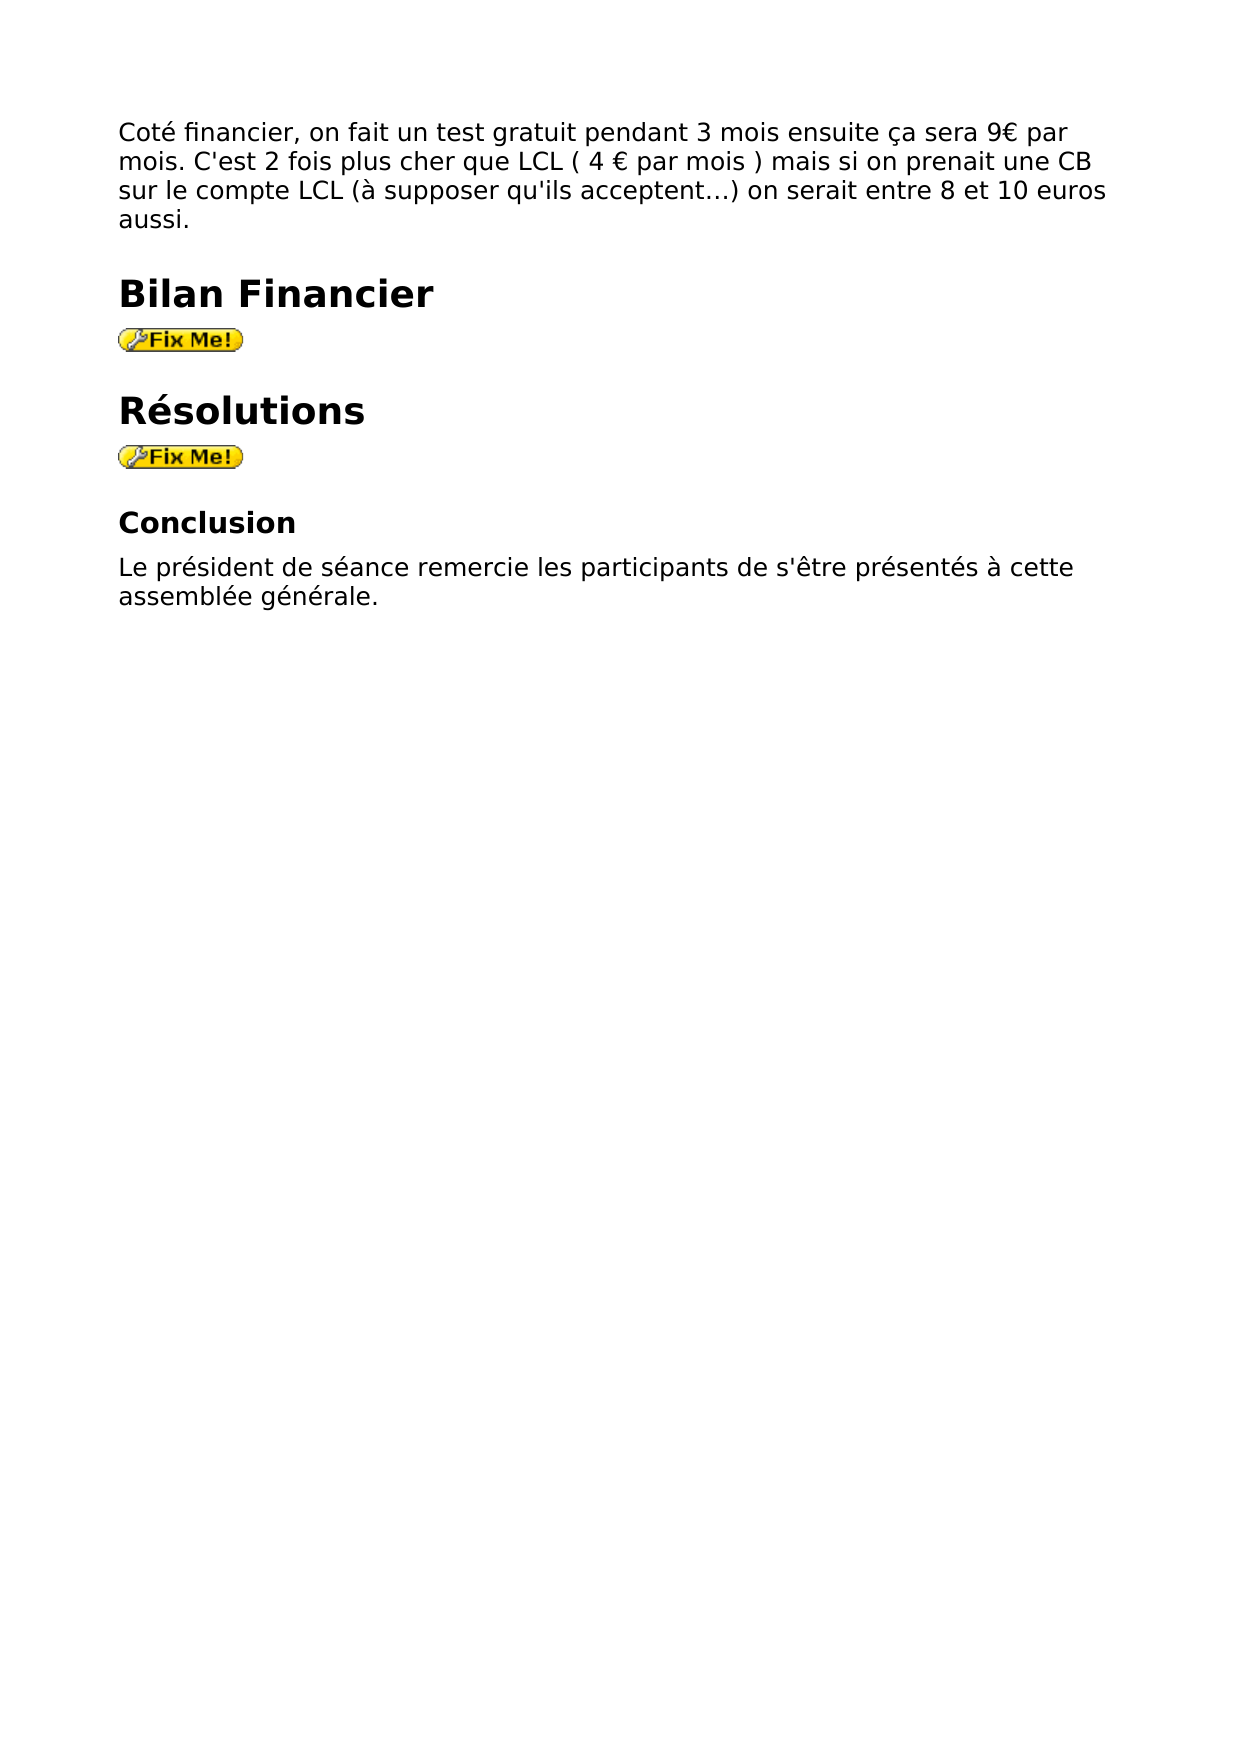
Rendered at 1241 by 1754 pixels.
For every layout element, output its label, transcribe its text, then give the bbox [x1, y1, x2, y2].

subtitle Résolutions [118, 389, 1122, 433]
text Coté financier, on fait un test gratuit pendant 3 mois ensuite ça sera 9€ par mois. C'est 2 fois plus cher que LCL ( 4 € par mois ) mais si on prenait une CB sur le compte LCL (à supposer qu'ils acceptent…) on serait entre 8 et 10 euros aussi. [118, 118, 1122, 235]
picture [118, 328, 244, 352]
subtitle Bilan Financier [118, 272, 1122, 316]
text Le président de séance remercie les participants de s'être présentés à cette assemblée générale. [118, 553, 1122, 611]
subtitle Conclusion [118, 506, 1122, 540]
picture [118, 445, 244, 469]
